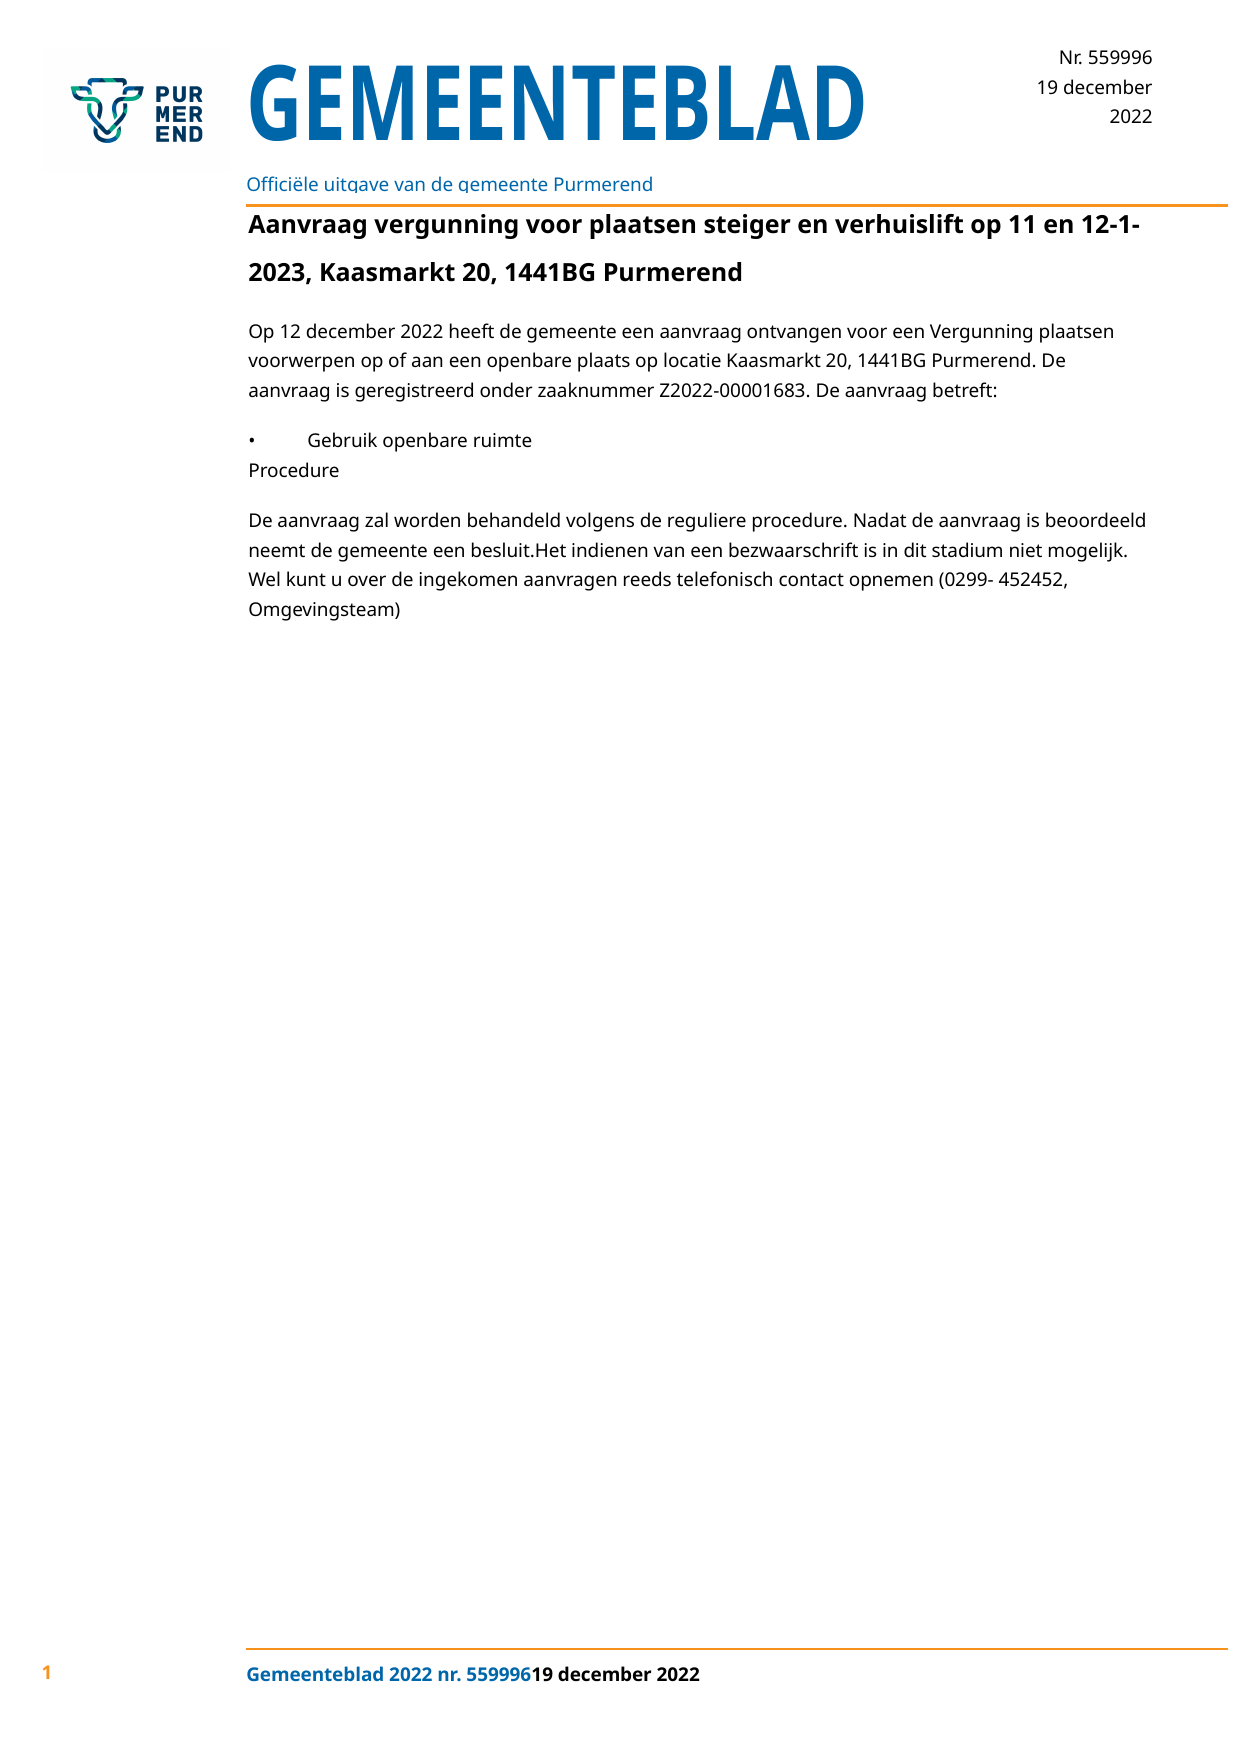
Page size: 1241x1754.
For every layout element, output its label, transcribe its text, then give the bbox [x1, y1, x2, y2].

text De aanvraag zal worden behandeld volgens de reguliere procedure. Nadat de aanvraag is beoordeeld neemt de gemeente een besluit.Het indienen van een bezwaarschrift is in dit stadium niet mogelijk. Wel kunt u over de ingekomen aanvragen reeds telefonisch contact opnemen (0299- 452452, Omgevingsteam) [248, 507, 1152, 622]
text Op 12 december 2022 heeft de gemeente een aanvraag ontvangen voor een Vergunning plaatsen voorwerpen op of aan een openbare plaats op locatie Kaasmarkt 20, 1441BG Purmerend. De aanvraag is geregistreerd onder zaaknummer Z2022-00001683. De aanvraag betreft: [248, 318, 1152, 403]
list Gebruik openbare ruimte [248, 427, 1152, 453]
text Aanvraag vergunning voor plaatsen steiger en verhuislift op 11 en 12-1-2023, Kaasmarkt 20, 1441BG Purmerend [248, 207, 1152, 288]
text Procedure [248, 457, 1152, 483]
picture [41, 47, 231, 172]
